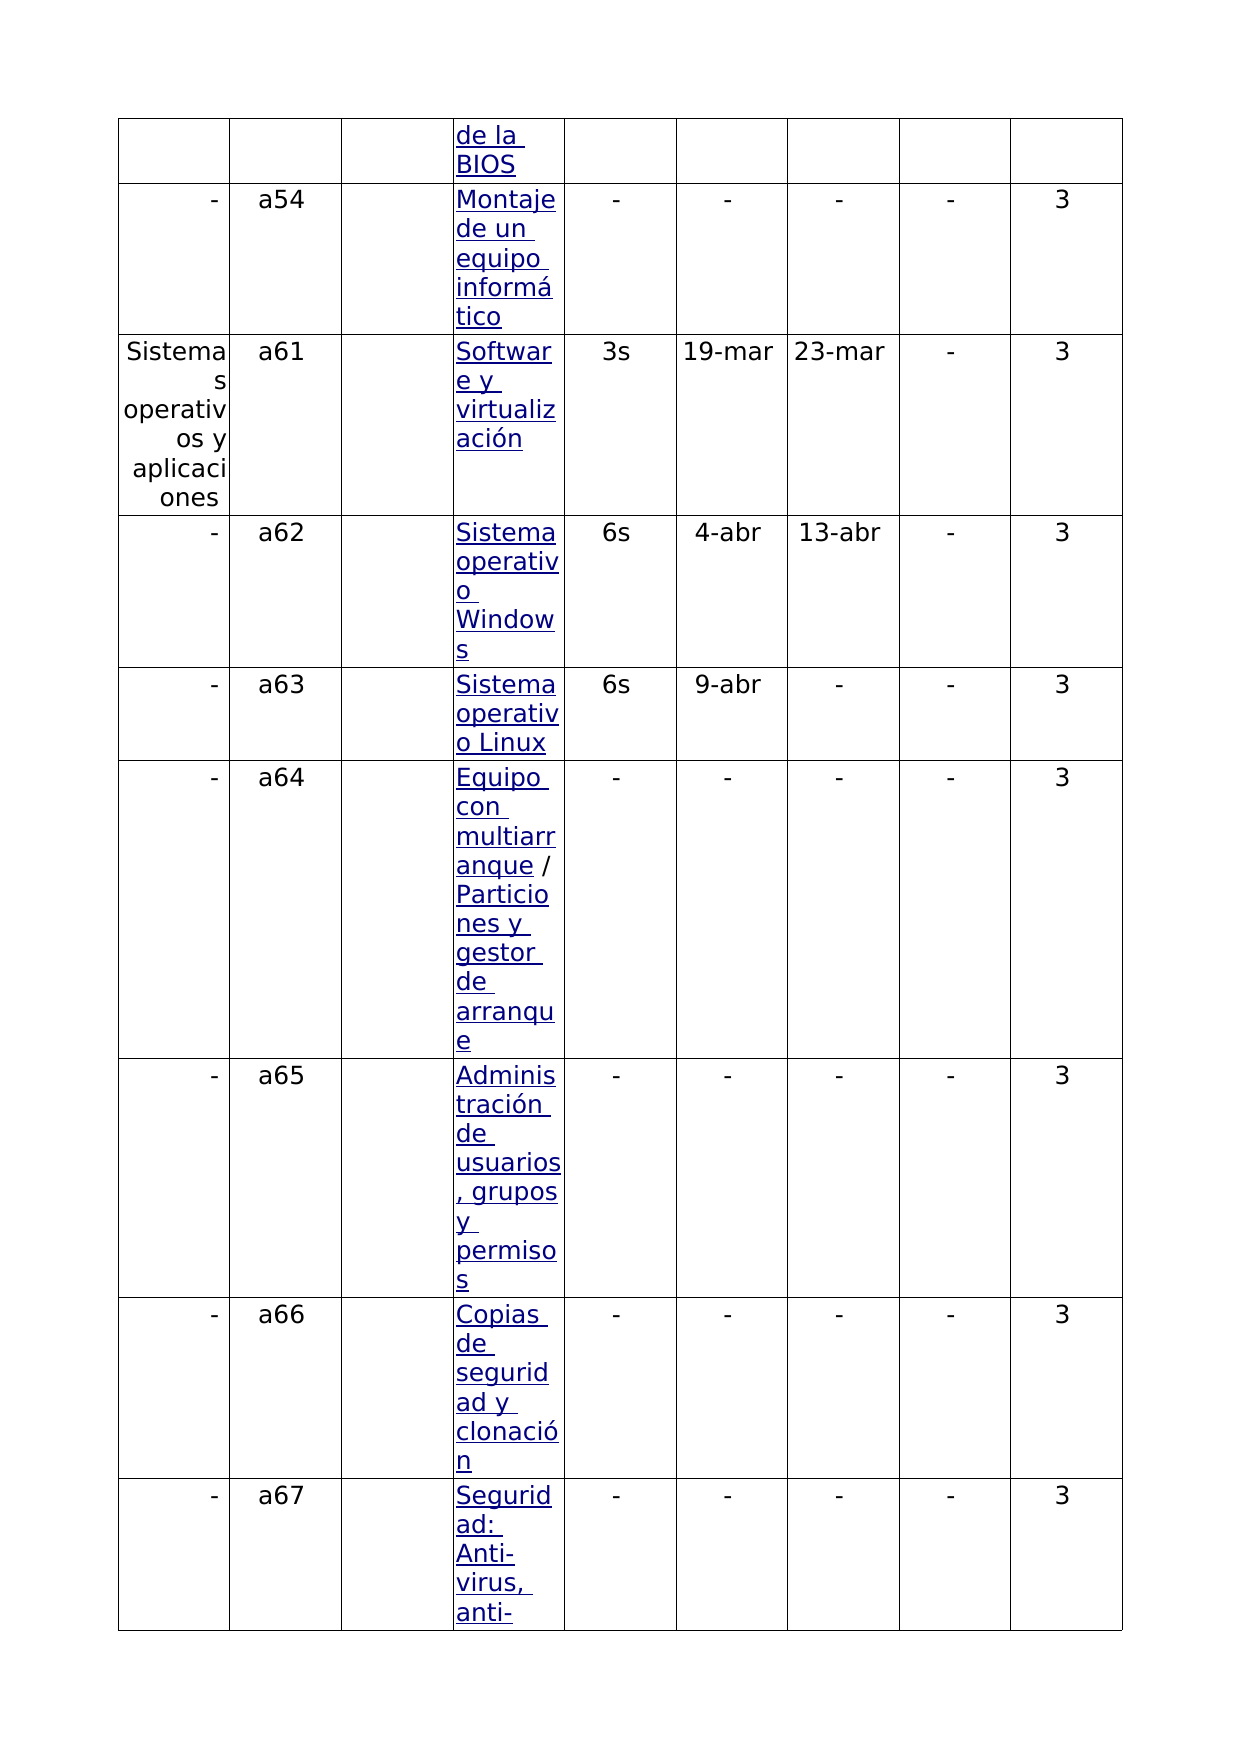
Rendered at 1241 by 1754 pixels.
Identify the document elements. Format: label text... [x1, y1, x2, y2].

table_cell 3 [1011, 335, 1122, 515]
table_cell - [677, 1059, 787, 1297]
table_cell a61 [230, 335, 341, 515]
table_cell - [677, 761, 787, 1058]
table_cell a67 [230, 1479, 341, 1630]
table_cell - [900, 1059, 1010, 1297]
table_cell [342, 1059, 453, 1297]
table_cell 3 [1011, 516, 1122, 667]
table_cell a66 [230, 1298, 341, 1478]
table_cell - [677, 1479, 787, 1630]
table_cell [342, 516, 453, 667]
table_cell a65 [230, 1059, 341, 1297]
table_cell - [900, 761, 1010, 1058]
table_cell - [788, 1059, 899, 1297]
table_cell 3 [1011, 761, 1122, 1058]
table_cell [342, 335, 453, 515]
table_cell - [565, 1479, 676, 1630]
table_cell - [677, 1298, 787, 1478]
table_cell a62 [230, 516, 341, 667]
table_cell [342, 184, 453, 334]
table_cell [342, 761, 453, 1058]
table_cell 13-abr [788, 516, 899, 667]
table_cell [1011, 119, 1122, 182]
table_cell Sistemas operativos y aplicaciones [119, 335, 229, 515]
table_cell - [900, 516, 1010, 667]
table_cell - [119, 516, 229, 667]
table_cell Copias de seguridad y clonación [454, 1298, 564, 1478]
table_cell Sistema operativo Linux [454, 668, 564, 760]
table_cell 6s [565, 668, 676, 760]
table_cell [342, 119, 453, 182]
table_cell 19-mar [677, 335, 787, 515]
table_cell - [788, 668, 899, 760]
table_cell - [677, 184, 787, 334]
table_cell - [788, 1479, 899, 1630]
table_cell - [565, 1059, 676, 1297]
table_cell Equipo con multiarranque / Particiones y gestor de arranque [454, 761, 564, 1058]
table_cell 9-abr [677, 668, 787, 760]
table_cell - [900, 335, 1010, 515]
table_cell - [119, 184, 229, 334]
table_cell - [119, 119, 229, 182]
table_cell - [565, 119, 676, 182]
table_cell Seguridad: Anti-virus, anti- [454, 1479, 564, 1630]
table_cell 3 [1011, 1059, 1122, 1297]
table_cell - [119, 1479, 229, 1630]
table_cell [230, 119, 341, 182]
table_cell - [900, 119, 1010, 182]
table_cell - [788, 184, 899, 334]
table_cell [342, 668, 453, 760]
table_cell - [900, 1479, 1010, 1630]
table_cell - [900, 184, 1010, 334]
table_cell 3 [1011, 1298, 1122, 1478]
table_cell a54 [230, 184, 341, 334]
table_cell 3 [1011, 668, 1122, 760]
table_cell de la BIOS [454, 119, 564, 182]
table_cell - [788, 761, 899, 1058]
table_cell 3 [1011, 1479, 1122, 1630]
table_cell - [119, 668, 229, 760]
table_cell - [565, 1298, 676, 1478]
table_cell Sistema operativo Windows [454, 516, 564, 667]
table_cell - [565, 761, 676, 1058]
table_cell [342, 1479, 453, 1630]
table_cell - [565, 184, 676, 334]
table_cell - [788, 1298, 899, 1478]
table_cell - [119, 1298, 229, 1478]
table_cell - [900, 1298, 1010, 1478]
table_cell [677, 119, 787, 182]
table_cell Software y virtualización [454, 335, 564, 515]
table_cell - [900, 668, 1010, 760]
table_cell a64 [230, 761, 341, 1058]
table_cell [788, 119, 899, 182]
table_cell - [119, 761, 229, 1058]
table_cell Administración de usuarios, grupos y permisos [454, 1059, 564, 1297]
table_cell Montaje de un equipo informático [454, 184, 564, 334]
table_cell 4-abr [677, 516, 787, 667]
table_cell 3s [565, 335, 676, 515]
table_cell a63 [230, 668, 341, 760]
table_cell 23-mar [788, 335, 899, 515]
table_cell [342, 1298, 453, 1478]
table_cell 6s [565, 516, 676, 667]
table_cell - [119, 1059, 229, 1297]
table_cell 3 [1011, 184, 1122, 334]
